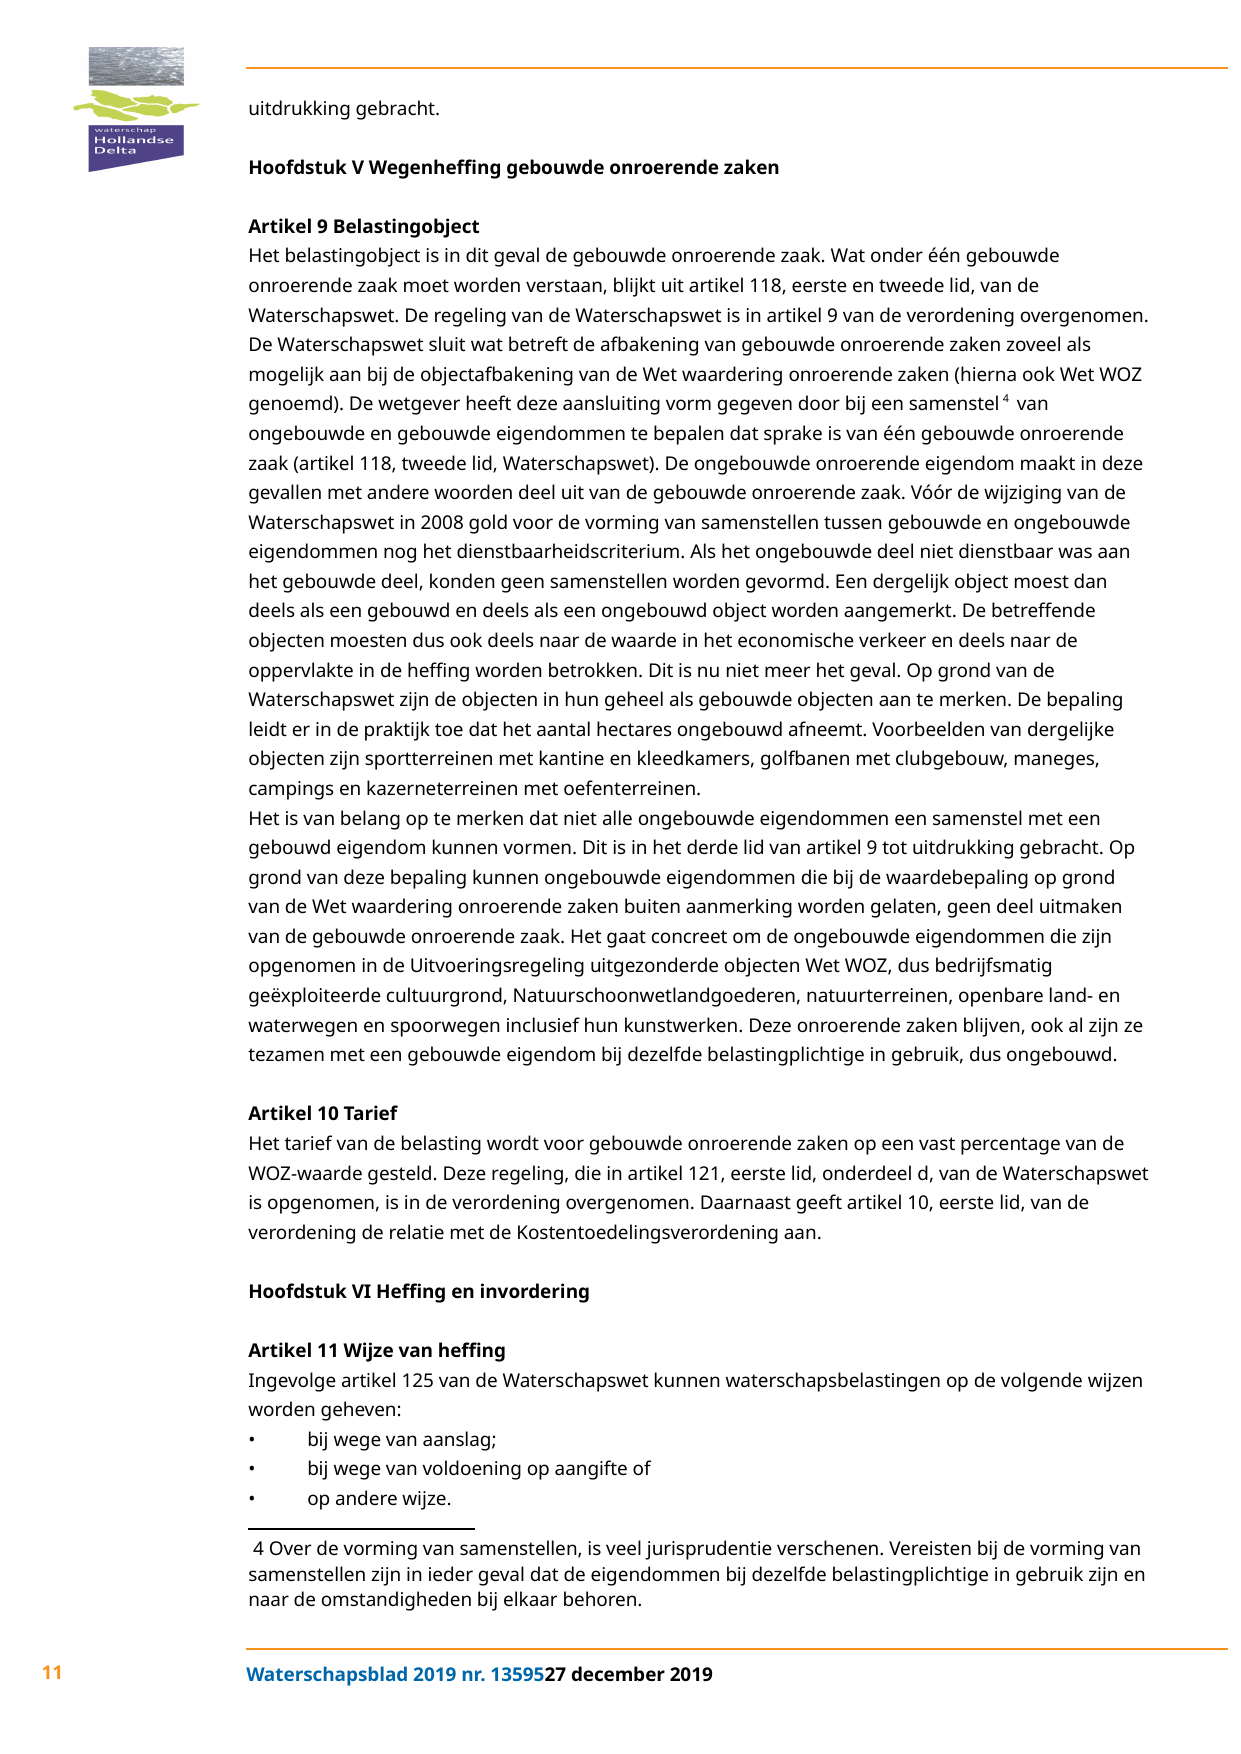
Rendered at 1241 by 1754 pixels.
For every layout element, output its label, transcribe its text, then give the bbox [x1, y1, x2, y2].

text Ingevolge artikel 125 van de Waterschapswet kunnen waterschapsbelastingen op de volgende wijzen worden geheven: [248, 1367, 1152, 1422]
text Hoofdstuk VI Heffing en invordering [248, 1278, 1152, 1304]
text Artikel 9 Belastingobject [248, 213, 1152, 239]
list bij wege van voldoening op aangifte of [248, 1456, 1152, 1481]
text Artikel 11 Wijze van heffing [248, 1337, 1152, 1363]
text Hoofdstuk V Wegenheffing gebouwde onroerende zaken [248, 154, 1152, 180]
text Het tarief van de belasting wordt voor gebouwde onroerende zaken op een vast percentage van de WOZ-waarde gesteld. Deze regeling, die in artikel 121, eerste lid, onderdeel d, van de Waterschapswet is opgenomen, is in de verordening overgenomen. Daarnaast geeft artikel 10, eerste lid, van de verordening de relatie met de Kostentoedelingsverordening aan. [248, 1130, 1152, 1245]
text Over de vorming van samenstellen, is veel jurisprudentie verschenen. Vereisten bij de vorming van samenstellen zijn in ieder geval dat de eigendommen bij dezelfde belastingplichtige in gebruik zijn en naar de omstandigheden bij elkaar behoren. [248, 1535, 1152, 1612]
text Het belastingobject is in dit geval de gebouwde onroerende zaak. Wat onder één gebouwde onroerende zaak moet worden verstaan, blijkt uit artikel 118, eerste en tweede lid, van de Waterschapswet. De regeling van de Waterschapswet is in artikel 9 van de verordening overgenomen. [248, 243, 1152, 328]
list bij wege van aanslag; [248, 1426, 1152, 1452]
text Artikel 10 Tarief [248, 1101, 1152, 1126]
text uitdrukking gebracht. [248, 95, 1152, 121]
text Het is van belang op te merken dat niet alle ongebouwde eigendommen een samenstel met een gebouwd eigendom kunnen vormen. Dit is in het derde lid van artikel 9 tot uitdrukking gebracht. Op grond van deze bepaling kunnen ongebouwde eigendommen die bij de waardebepaling op grond van de Wet waardering onroerende zaken buiten aanmerking worden gelaten, geen deel uitmaken van de gebouwde onroerende zaak. Het gaat concreet om de ongebouwde eigendommen die zijn opgenomen in de Uitvoeringsregeling uitgezonderde objecten Wet WOZ, dus bedrijfsmatig geëxploiteerde cultuurgrond, Natuurschoonwetlandgoederen, natuurterreinen, openbare land- en waterwegen en spoorwegen inclusief hun kunstwerken. Deze onroerende zaken blijven, ook al zijn ze tezamen met een gebouwde eigendom bij dezelfde belastingplichtige in gebruik, dus ongebouwd. [248, 805, 1152, 1067]
picture [41, 47, 231, 172]
text De Waterschapswet sluit wat betreft de afbakening van gebouwde onroerende zaken zoveel als mogelijk aan bij de objectafbakening van de Wet waardering onroerende zaken (hierna ook Wet WOZ genoemd). De wetgever heeft deze aansluiting vorm gegeven door bij een samenstel van ongebouwde en gebouwde eigendommen te bepalen dat sprake is van één gebouwde onroerende zaak (artikel 118, tweede lid, Waterschapswet). De ongebouwde onroerende eigendom maakt in deze gevallen met andere woorden deel uit van de gebouwde onroerende zaak. Vóór de wijziging van de Waterschapswet in 2008 gold voor de vorming van samenstellen tussen gebouwde en ongebouwde eigendommen nog het dienstbaarheidscriterium. Als het ongebouwde deel niet dienstbaar was aan het gebouwde deel, konden geen samenstellen worden gevormd. Een dergelijk object moest dan deels als een gebouwd en deels als een ongebouwd object worden aangemerkt. De betreffende objecten moesten dus ook deels naar de waarde in het economische verkeer en deels naar de oppervlakte in de heffing worden betrokken. Dit is nu niet meer het geval. Op grond van de Waterschapswet zijn de objecten in hun geheel als gebouwde objecten aan te merken. De bepaling leidt er in de praktijk toe dat het aantal hectares ongebouwd afneemt. Voorbeelden van dergelijke objecten zijn sportterreinen met kantine en kleedkamers, golfbanen met clubgebouw, maneges, campings en kazerneterreinen met oefenterreinen. [248, 331, 1152, 801]
list op andere wijze. [248, 1485, 1152, 1511]
